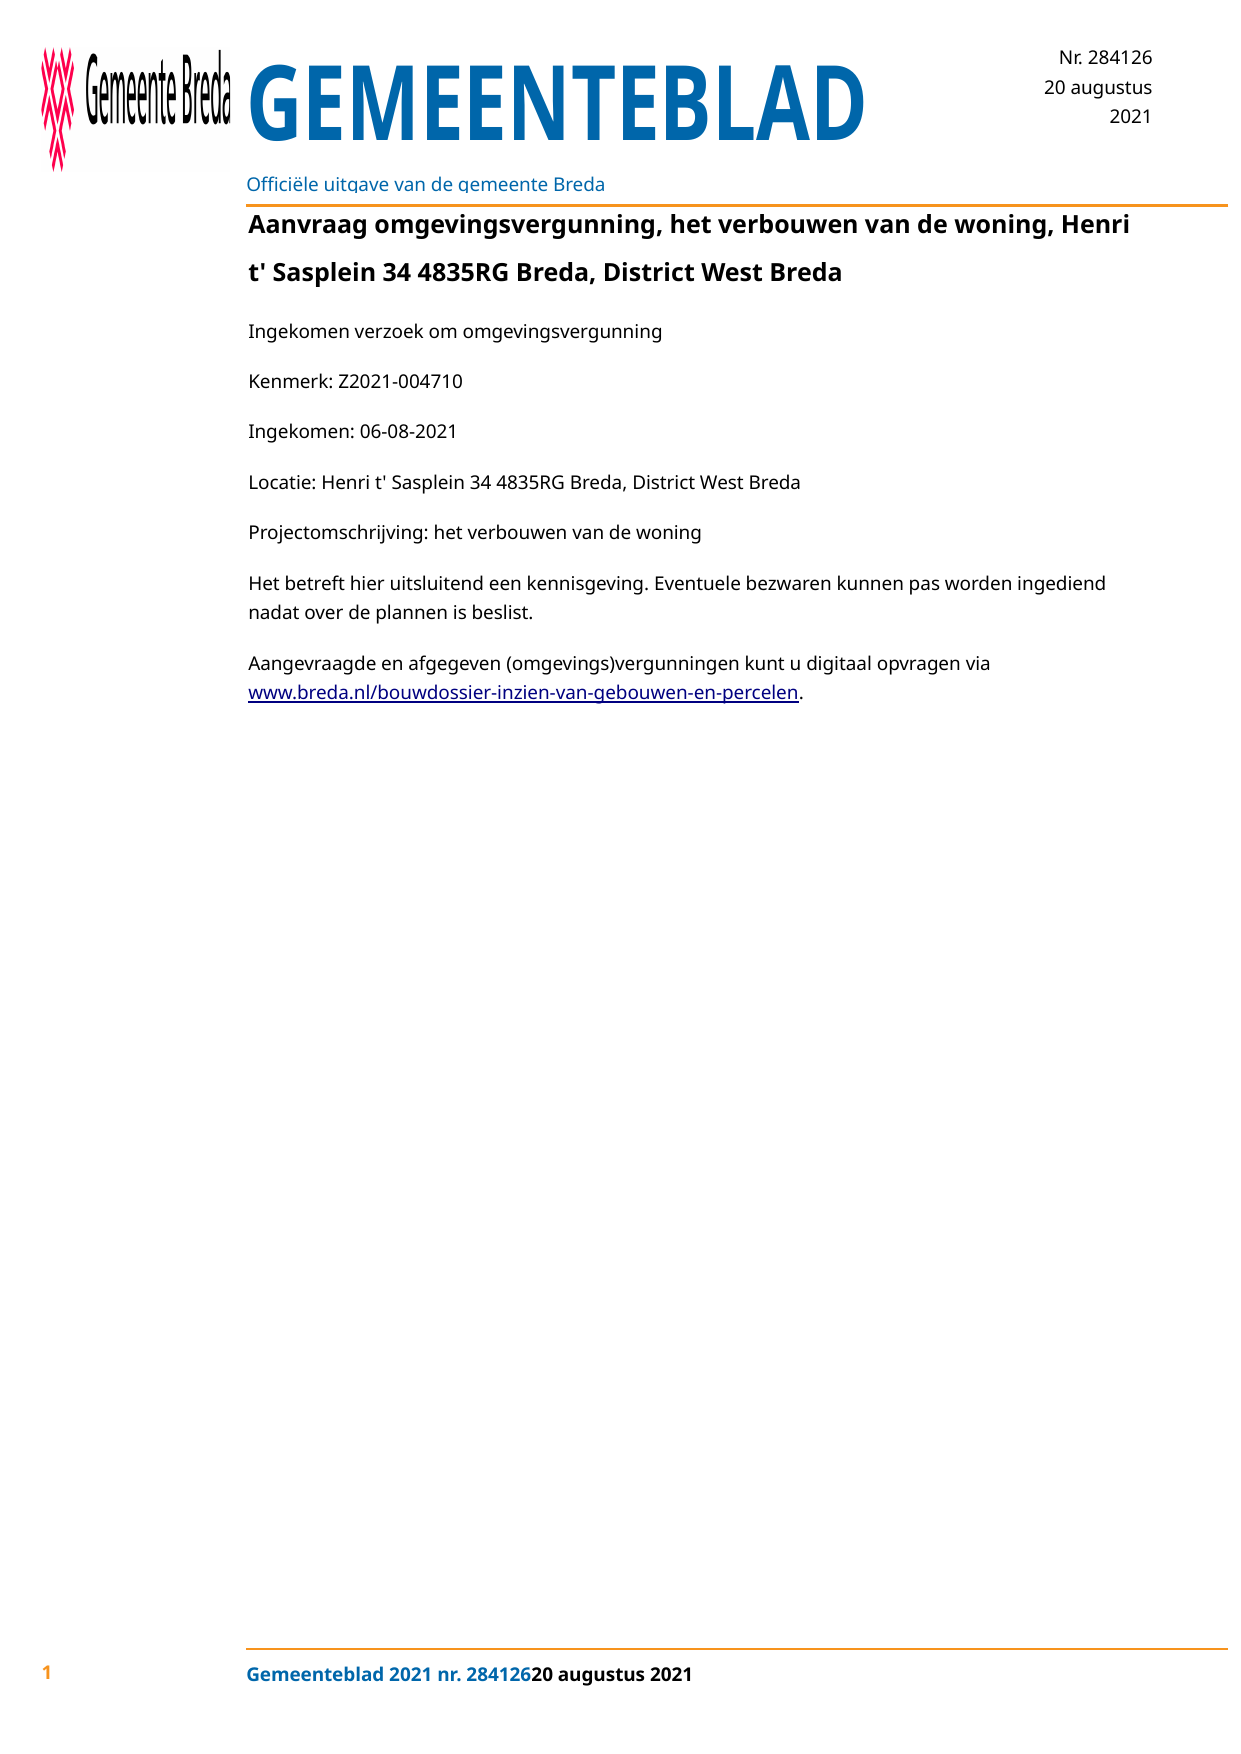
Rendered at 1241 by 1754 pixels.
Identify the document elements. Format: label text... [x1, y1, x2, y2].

text Ingekomen: 06-08-2021 [248, 419, 1152, 444]
text Aanvraag omgevingsvergunning, het verbouwen van de woning, Henri t' Sasplein 34 4835RG Breda, District West Breda [248, 207, 1152, 288]
text Ingekomen verzoek om omgevingsvergunning [248, 318, 1152, 344]
text Aangevraagde en afgegeven (omgevings)vergunningen kunt u digitaal opvragen via www.breda.nl/bouwdossier-inzien-van-gebouwen-en-percelen. [248, 650, 1152, 705]
text Projectomschrijving: het verbouwen van de woning [248, 519, 1152, 545]
text Het betreft hier uitsluitend een kennisgeving. Eventuele bezwaren kunnen pas worden ingediend nadat over de plannen is beslist. [248, 570, 1152, 625]
text Locatie: Henri t' Sasplein 34 4835RG Breda, District West Breda [248, 469, 1152, 495]
picture [41, 47, 231, 172]
text Kenmerk: Z2021-004710 [248, 368, 1152, 394]
